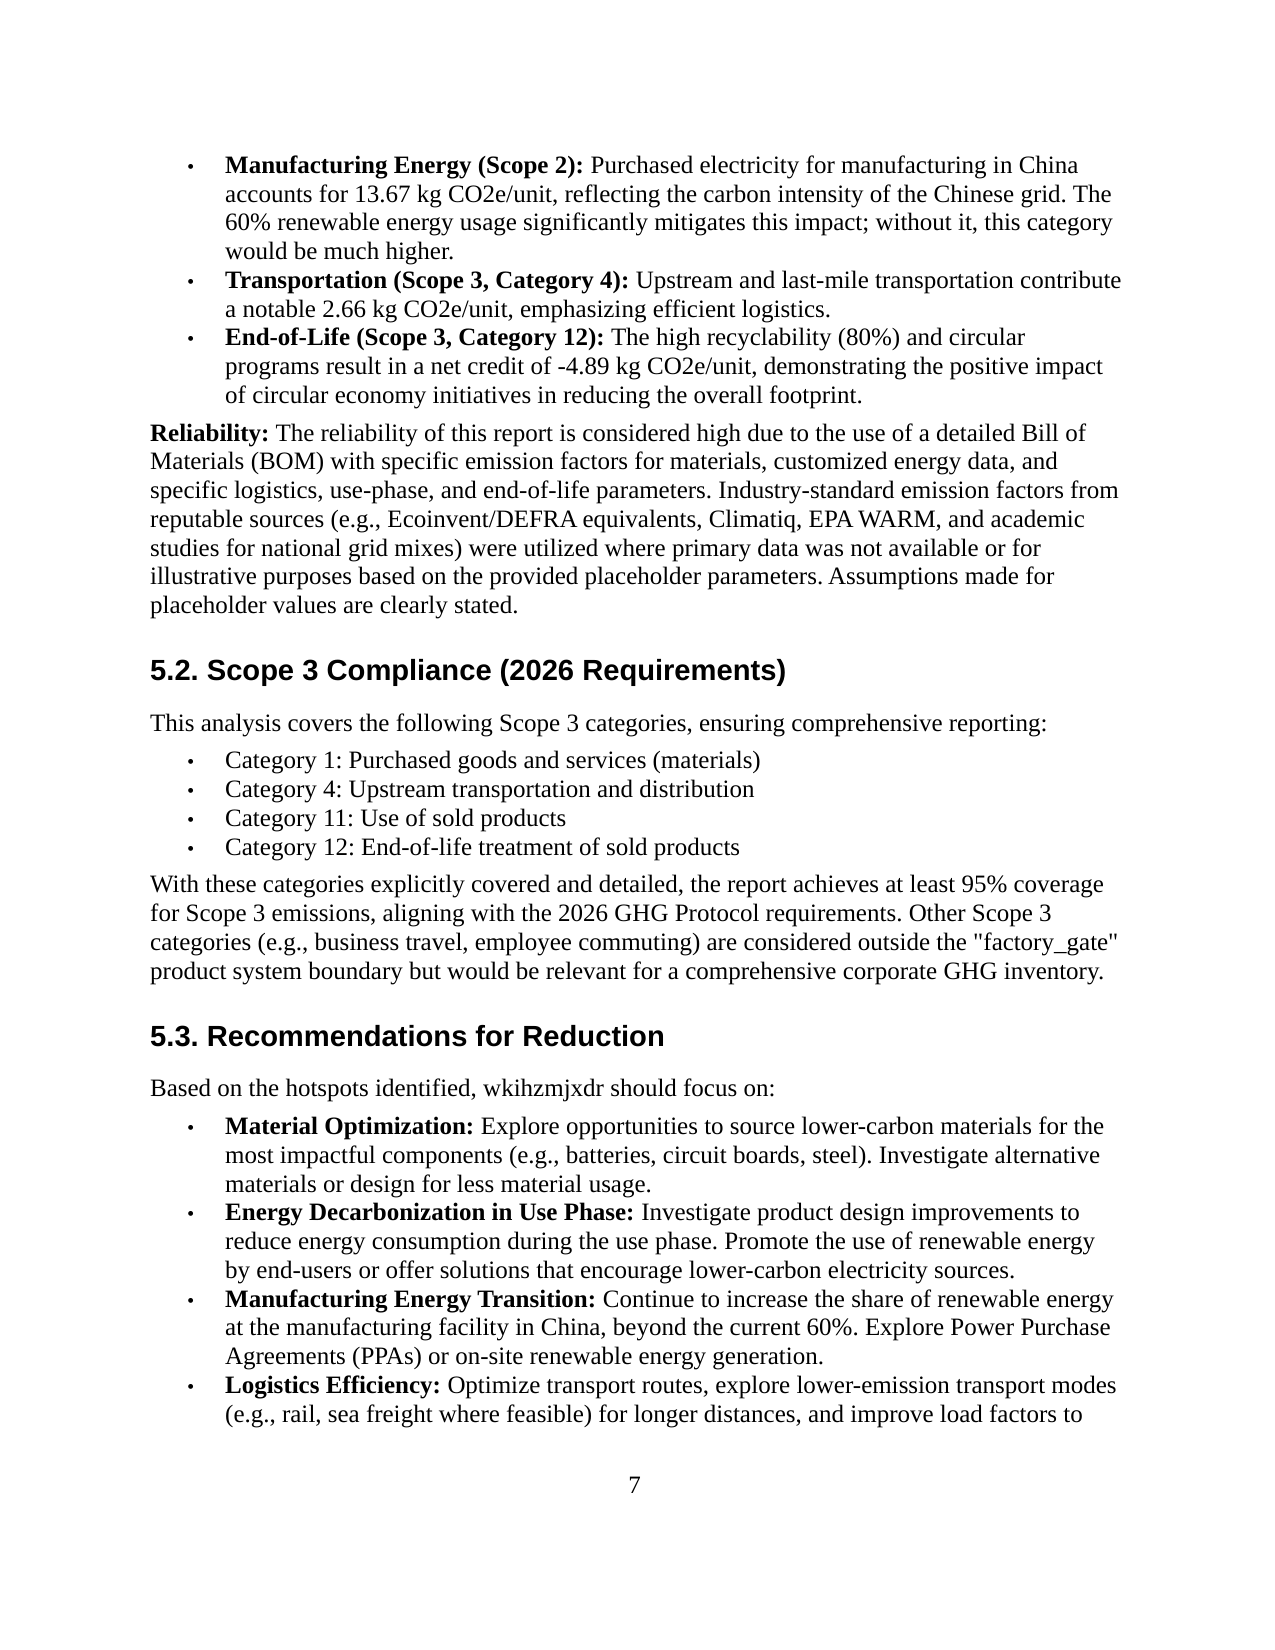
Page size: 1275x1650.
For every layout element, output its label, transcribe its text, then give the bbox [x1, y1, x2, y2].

subtitle 5.2. Scope 3 Compliance (2026 Requirements) [150, 653, 1125, 686]
list Logistics Efficiency: Optimize transport routes, explore lower-emission transport modes (e.g., rail, sea freight where feasible) for longer distances, and improve load factors to [187, 1370, 1125, 1427]
list Category 1: Purchased goods and services (materials) [187, 746, 1125, 774]
text This analysis covers the following Scope 3 categories, ensuring comprehensive reporting: [150, 708, 1125, 737]
list Energy Decarbonization in Use Phase: Investigate product design improvements to reduce energy consumption during the use phase. Promote the use of renewable energy by end-users or offer solutions that encourage lower-carbon electricity sources. [187, 1197, 1125, 1284]
subtitle 5.3. Recommendations for Reduction [150, 1018, 1125, 1052]
text Based on the hotspots identified, wkihzmjxdr should focus on: [150, 1073, 1125, 1102]
list End-of-Life (Scope 3, Category 12): The high recyclability (80%) and circular programs result in a net credit of -4.89 kg CO2e/unit, demonstrating the positive impact of circular economy initiatives in reducing the overall footprint. [187, 322, 1125, 409]
list Transportation (Scope 3, Category 4): Upstream and last-mile transportation contribute a notable 2.66 kg CO2e/unit, emphasizing efficient logistics. [187, 265, 1125, 322]
text Reliability: The reliability of this report is considered high due to the use of a detailed Bill of Materials (BOM) with specific emission factors for materials, customized energy data, and specific logistics, use-phase, and end-of-life parameters. Industry-standard emission factors from reputable sources (e.g., Ecoinvent/DEFRA equivalents, Climatiq, EPA WARM, and academic studies for national grid mixes) were utilized where primary data was not available or for illustrative purposes based on the provided placeholder parameters. Assumptions made for placeholder values are clearly stated. [150, 418, 1125, 619]
list Manufacturing Energy (Scope 2): Purchased electricity for manufacturing in China accounts for 13.67 kg CO2e/unit, reflecting the carbon intensity of the Chinese grid. The 60% renewable energy usage significantly mitigates this impact; without it, this category would be much higher. [187, 150, 1125, 265]
list Category 4: Upstream transportation and distribution [187, 774, 1125, 803]
list Category 11: Use of sold products [187, 803, 1125, 832]
list Manufacturing Energy Transition: Continue to increase the share of renewable energy at the manufacturing facility in China, beyond the current 60%. Explore Power Purchase Agreements (PPAs) or on-site renewable energy generation. [187, 1284, 1125, 1370]
list Material Optimization: Explore opportunities to source lower-carbon materials for the most impactful components (e.g., batteries, circuit boards, steel). Investigate alternative materials or design for less material usage. [187, 1111, 1125, 1197]
text With these categories explicitly covered and detailed, the report achieves at least 95% coverage for Scope 3 emissions, aligning with the 2026 GHG Protocol requirements. Other Scope 3 categories (e.g., business travel, employee commuting) are considered outside the "factory_gate" product system boundary but would be relevant for a comprehensive corporate GHG inventory. [150, 869, 1125, 984]
list Category 12: End-of-life treatment of sold products [187, 832, 1125, 861]
